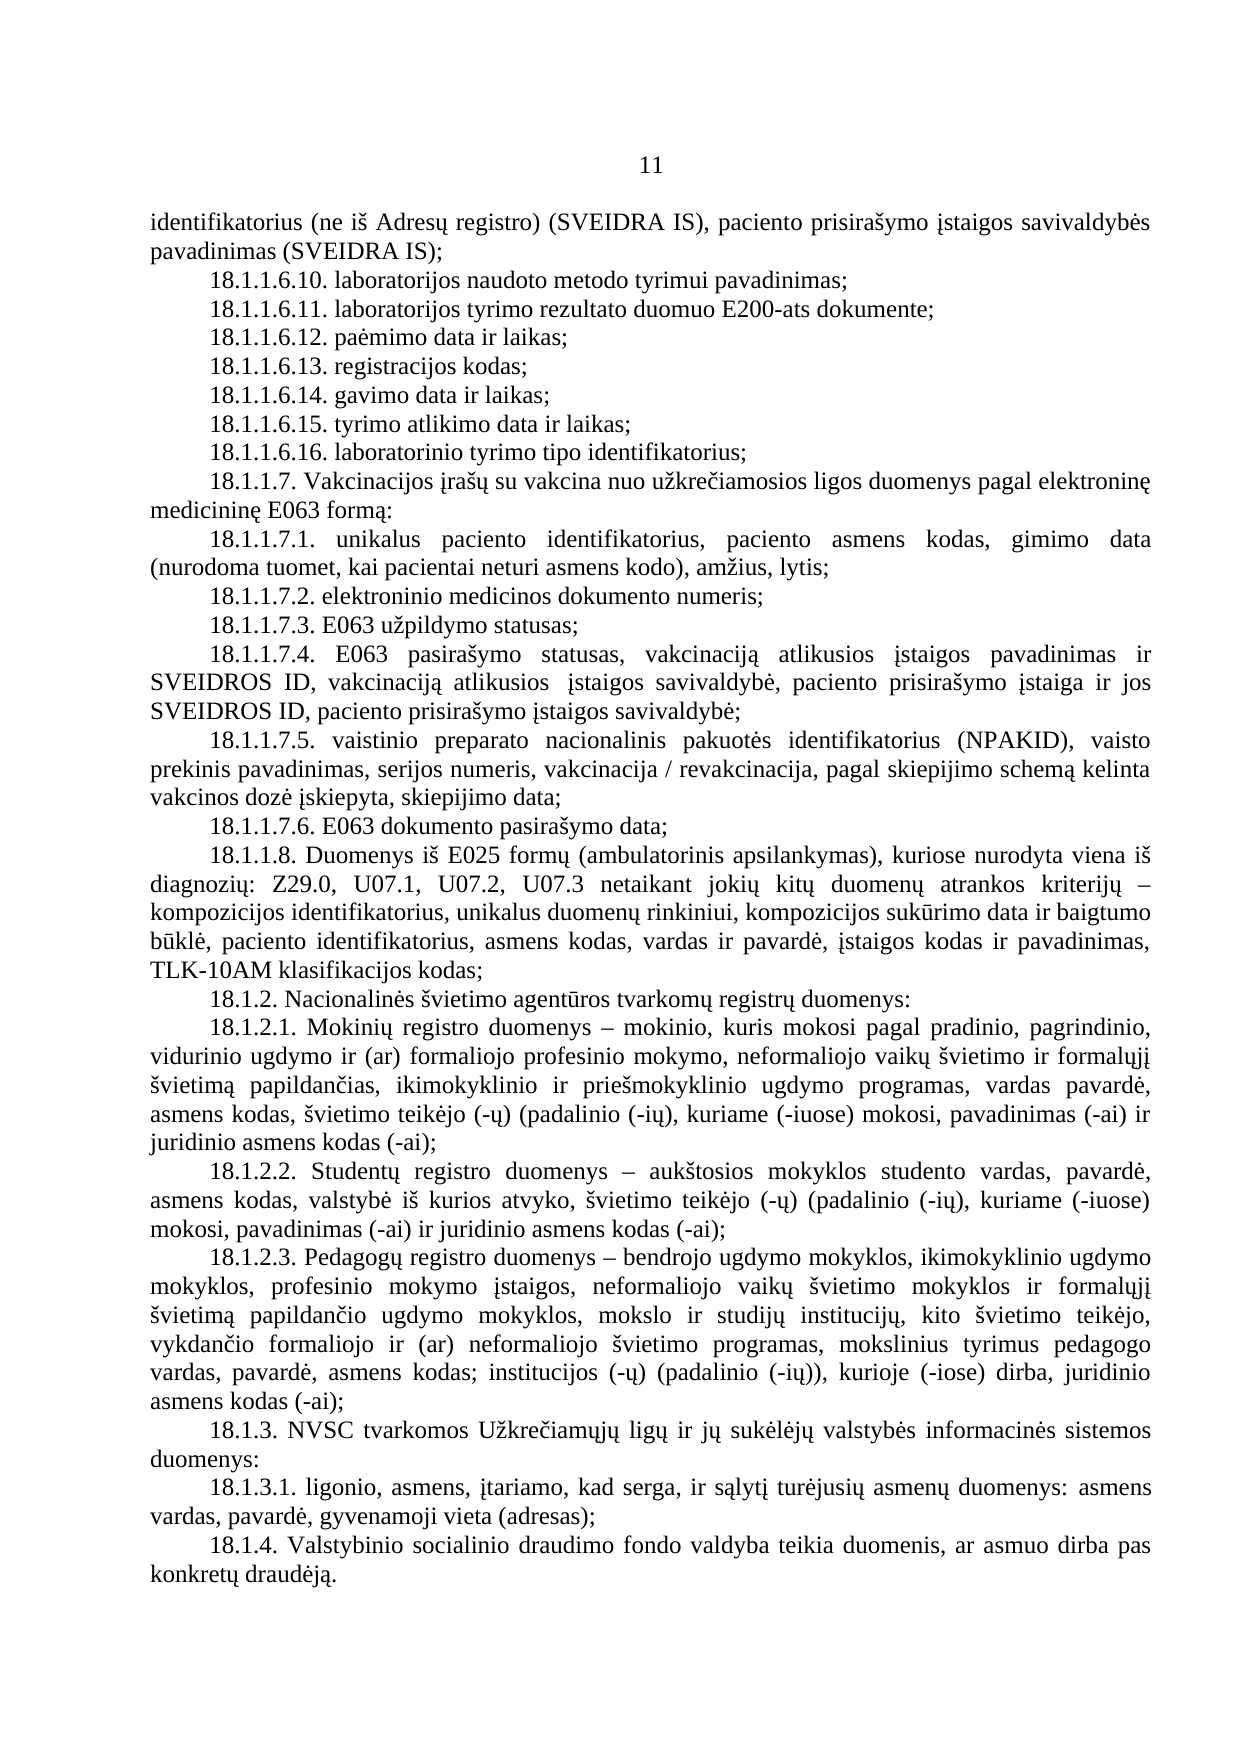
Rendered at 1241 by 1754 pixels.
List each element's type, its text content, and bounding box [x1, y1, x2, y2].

text 18.1.1.8. Duomenys iš E025 formų (ambulatorinis apsilankymas), kuriose nurodyta viena iš diagnozių: Z29.0, U07.1, U07.2, U07.3 netaikant jokių kitų duomenų atrankos kriterijų – kompozicijos identifikatorius, unikalus duomenų rinkiniui, kompozicijos sukūrimo data ir baigtumo būklė, paciento identifikatorius, asmens kodas, vardas ir pavardė, įstaigos kodas ir pavadinimas, TLK-10AM klasifikacijos kodas; [150, 840, 1152, 984]
text identifikatorius (ne iš Adresų registro) (SVEIDRA IS), paciento prisirašymo įstaigos savivaldybės pavadinimas (SVEIDRA IS); [150, 207, 1152, 265]
text 18.1.4. Valstybinio socialinio draudimo fondo valdyba teikia duomenis, ar asmuo dirba pas konkretų draudėją. [150, 1530, 1152, 1587]
text 18.1.1.6.10. laboratorijos naudoto metodo tyrimui pavadinimas; [150, 265, 1152, 294]
text 18.1.1.7.3. E063 užpildymo statusas; [150, 610, 1152, 639]
text 18.1.1.6.14. gavimo data ir laikas; [150, 380, 1152, 409]
text 18.1.2. Nacionalinės švietimo agentūros tvarkomų registrų duomenys: [150, 984, 1152, 1012]
text 18.1.1.6.13. registracijos kodas; [150, 351, 1152, 380]
text 18.1.2.2. Studentų registro duomenys – aukštosios mokyklos studento vardas, pavardė, asmens kodas, valstybė iš kurios atvyko, švietimo teikėjo (-ų) (padalinio (-ių), kuriame (-iuose) mokosi, pavadinimas (-ai) ir juridinio asmens kodas (-ai); [150, 1156, 1152, 1242]
text 18.1.1.6.15. tyrimo atlikimo data ir laikas; [150, 409, 1152, 437]
text 18.1.1.6.11. laboratorijos tyrimo rezultato duomuo E200-ats dokumente; [150, 294, 1152, 322]
text 18.1.3. NVSC tvarkomos Užkrečiamųjų ligų ir jų sukėlėjų valstybės informacinės sistemos duomenys: [150, 1415, 1152, 1472]
text 18.1.3.1. ligonio, asmens, įtariamo, kad serga, ir sąlytį turėjusių asmenų duomenys: asmens vardas, pavardė, gyvenamoji vieta (adresas); [150, 1472, 1152, 1530]
text 18.1.1.6.12. paėmimo data ir laikas; [150, 322, 1152, 351]
text 18.1.2.3. Pedagogų registro duomenys – bendrojo ugdymo mokyklos, ikimokyklinio ugdymo mokyklos, profesinio mokymo įstaigos, neformaliojo vaikų švietimo mokyklos ir formalųjį švietimą papildančio ugdymo mokyklos, mokslo ir studijų institucijų, kito švietimo teikėjo, vykdančio formaliojo ir (ar) neformaliojo švietimo programas, mokslinius tyrimus pedagogo vardas, pavardė, asmens kodas; institucijos (-ų) (padalinio (-ių)), kurioje (-iose) dirba, juridinio asmens kodas (-ai); [150, 1242, 1152, 1415]
text 18.1.1.6.16. laboratorinio tyrimo tipo identifikatorius; [150, 437, 1152, 466]
text 18.1.1.7.2. elektroninio medicinos dokumento numeris; [150, 581, 1152, 610]
text 18.1.2.1. Mokinių registro duomenys – mokinio, kuris mokosi pagal pradinio, pagrindinio, vidurinio ugdymo ir (ar) formaliojo profesinio mokymo, neformaliojo vaikų švietimo ir formalųjį švietimą papildančias, ikimokyklinio ir priešmokyklinio ugdymo programas, vardas pavardė, asmens kodas, švietimo teikėjo (-ų) (padalinio (-ių), kuriame (-iuose) mokosi, pavadinimas (-ai) ir juridinio asmens kodas (-ai); [150, 1012, 1152, 1156]
text 18.1.1.7.5. vaistinio preparato nacionalinis pakuotės identifikatorius (NPAKID), vaisto prekinis pavadinimas, serijos numeris, vakcinacija / revakcinacija, pagal skiepijimo schemą kelinta vakcinos dozė įskiepyta, skiepijimo data; [150, 725, 1152, 811]
text 18.1.1.7.4. E063 pasirašymo statusas, vakcinaciją atlikusios įstaigos pavadinimas ir SVEIDROS ID, vakcinaciją atlikusios įstaigos savivaldybė, paciento prisirašymo įstaiga ir jos SVEIDROS ID, paciento prisirašymo įstaigos savivaldybė; [150, 639, 1152, 725]
text 18.1.1.7.1. unikalus paciento identifikatorius, paciento asmens kodas, gimimo data (nurodoma tuomet, kai pacientai neturi asmens kodo), amžius, lytis; [150, 524, 1152, 581]
text 18.1.1.7. Vakcinacijos įrašų su vakcina nuo užkrečiamosios ligos duomenys pagal elektroninę medicininę E063 formą: [150, 466, 1152, 524]
text 18.1.1.7.6. E063 dokumento pasirašymo data; [150, 811, 1152, 840]
